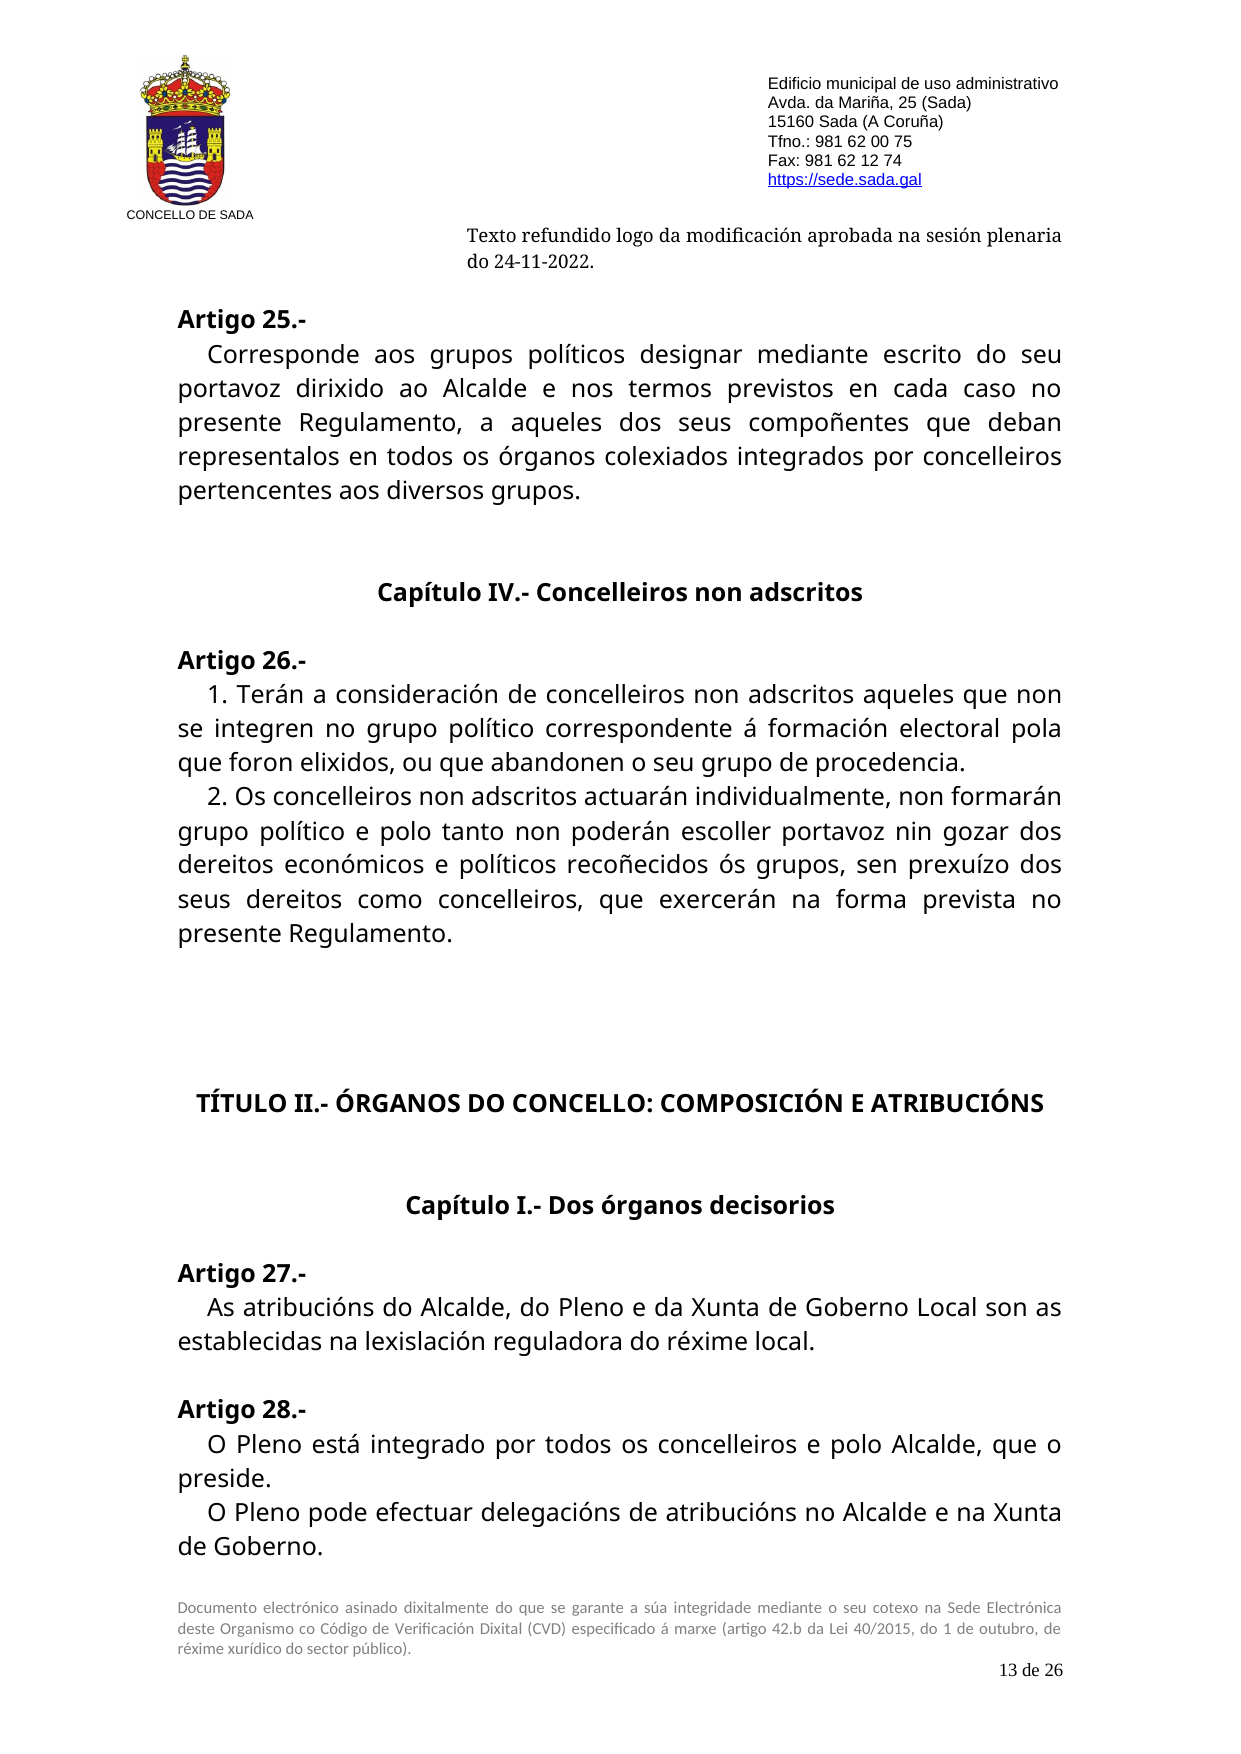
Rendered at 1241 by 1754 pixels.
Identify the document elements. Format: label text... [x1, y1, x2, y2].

text O Pleno pode efectuar delegacións de atribucións no Alcalde e na Xunta de Goberno. [177, 1494, 1063, 1562]
subtitle Artigo 27.- [177, 1256, 1063, 1290]
text As atribucións do Alcalde, do Pleno e da Xunta de Goberno Local son as establecidas na lexislación reguladora do réxime local. [177, 1290, 1063, 1358]
text O Pleno está integrado por todos os concelleiros e polo Alcalde, que o preside. [177, 1426, 1063, 1494]
subtitle Capítulo IV.- Concelleiros non adscritos [177, 575, 1063, 609]
subtitle Artigo 26.- [177, 643, 1063, 677]
subtitle Artigo 28.- [177, 1392, 1063, 1426]
text 2. Os concelleiros non adscritos actuarán individualmente, non formarán grupo político e polo tanto non poderán escoller portavoz nin gozar dos dereitos económicos e políticos recoñecidos ós grupos, sen prexuízo dos seus dereitos como concelleiros, que exercerán na forma prevista no presente Regulamento. [177, 779, 1063, 949]
text Corresponde aos grupos políticos designar mediante escrito do seu portavoz dirixido ao Alcalde e nos termos previstos en cada caso no presente Regulamento, a aqueles dos seus compoñentes que deban representalos en todos os órganos colexiados integrados por concelleiros pertencentes aos diversos grupos. [177, 336, 1063, 507]
text 1. Terán a consideración de concelleiros non adscritos aqueles que non se integren no grupo político correspondente á formación electoral pola que foron elixidos, ou que abandonen o seu grupo de procedencia. [177, 677, 1063, 779]
picture [109, 45, 263, 216]
subtitle TÍTULO II.- ÓRGANOS DO CONCELLO: COMPOSICIÓN E ATRIBUCIÓNS [177, 1086, 1063, 1120]
subtitle Capítulo I.- Dos órganos decisorios [177, 1188, 1063, 1222]
subtitle Artigo 25.- [177, 302, 1063, 336]
